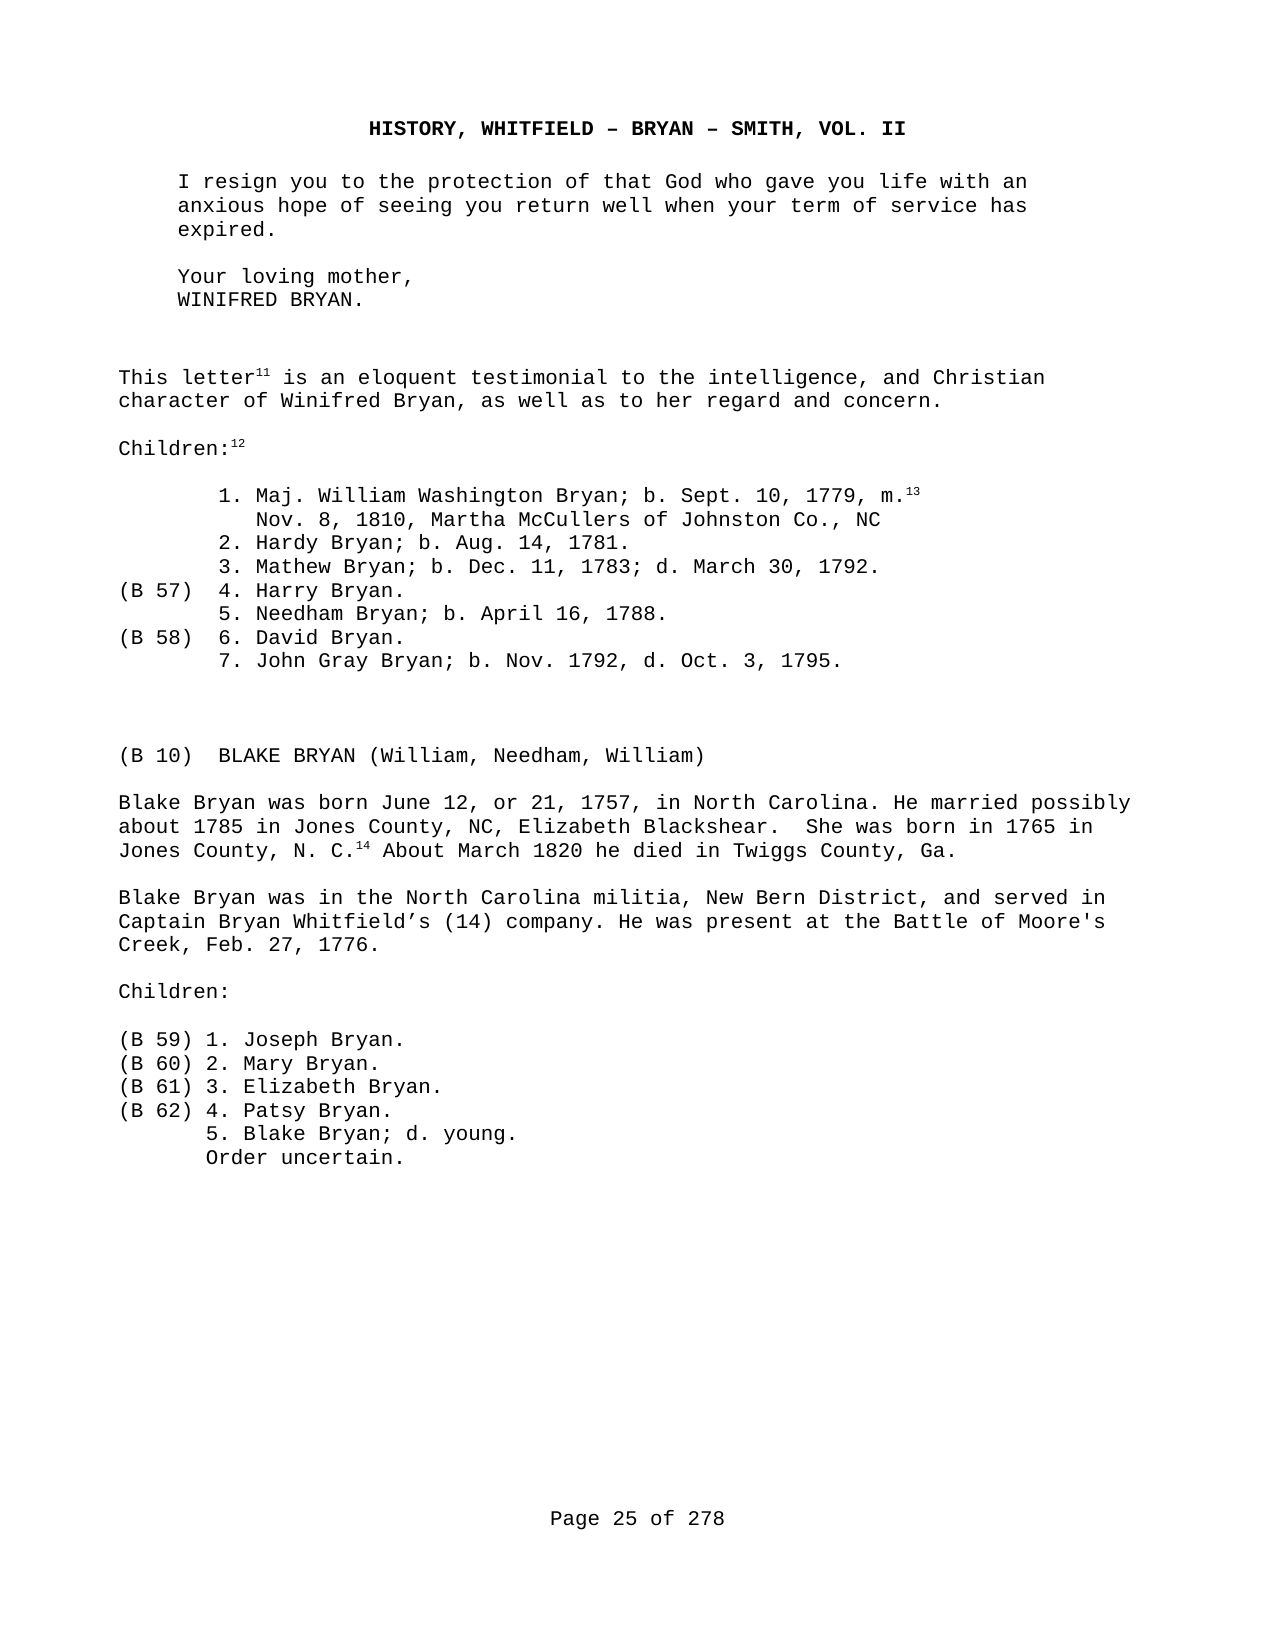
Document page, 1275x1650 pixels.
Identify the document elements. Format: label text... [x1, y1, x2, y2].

text Blake Bryan was born June 12, or 21, 1757, in North Carolina. He married possibly about 1785 in Jones County, NC, Elizabeth Blackshear. She was born in 1765 in Jones County, N. C.14 About March 1820 he died in Twiggs County, Ga. [118, 792, 1157, 863]
text Order uncertain. [118, 1147, 1157, 1171]
text 5. Blake Bryan; d. young. [118, 1123, 1157, 1147]
text (B 61) 3. Elizabeth Bryan. [118, 1076, 1157, 1100]
text Nov. 8, 1810, Martha McCullers of Johnston Co., NC [118, 509, 1157, 532]
text 3. Mathew Bryan; b. Dec. 11, 1783; d. March 30, 1792. [118, 556, 1157, 579]
text 5. Needham Bryan; b. April 16, 1788. [118, 603, 1157, 627]
text 7. John Gray Bryan; b. Nov. 1792, d. Oct. 3, 1795. [118, 651, 1157, 674]
text (B 10) BLAKE BRYAN (William, Needham, William) [118, 745, 1157, 769]
text 1. Maj. William Washington Bryan; b. Sept. 10, 1779, m.13 [118, 485, 1157, 509]
text 2. Hardy Bryan; b. Aug. 14, 1781. [118, 532, 1157, 556]
text (B 59) 1. Joseph Bryan. [118, 1029, 1157, 1052]
text (B 57) 4. Harry Bryan. [118, 579, 1157, 603]
text (B 62) 4. Patsy Bryan. [118, 1100, 1157, 1123]
text This letter11 is an eloquent testimonial to the intelligence, and Christian character of Winifred Bryan, as well as to her regard and concern. [118, 367, 1157, 414]
text WINIFRED BRYAN. [177, 289, 1098, 313]
text Children: [118, 982, 1157, 1005]
text Your loving mother, [177, 266, 1098, 289]
text Blake Bryan was in the North Carolina militia, New Bern District, and served in Captain Bryan Whitfield’s (14) company. He was present at the Battle of Moore's Creek, Feb. 27, 1776. [118, 887, 1157, 958]
text Children:12 [118, 438, 1157, 461]
text (B 58) 6. David Bryan. [118, 627, 1157, 651]
text I resign you to the protection of that God who gave you life with an anxious hope of seeing you return well when your term of service has expired. [177, 171, 1098, 242]
text (B 60) 2. Mary Bryan. [118, 1052, 1157, 1076]
